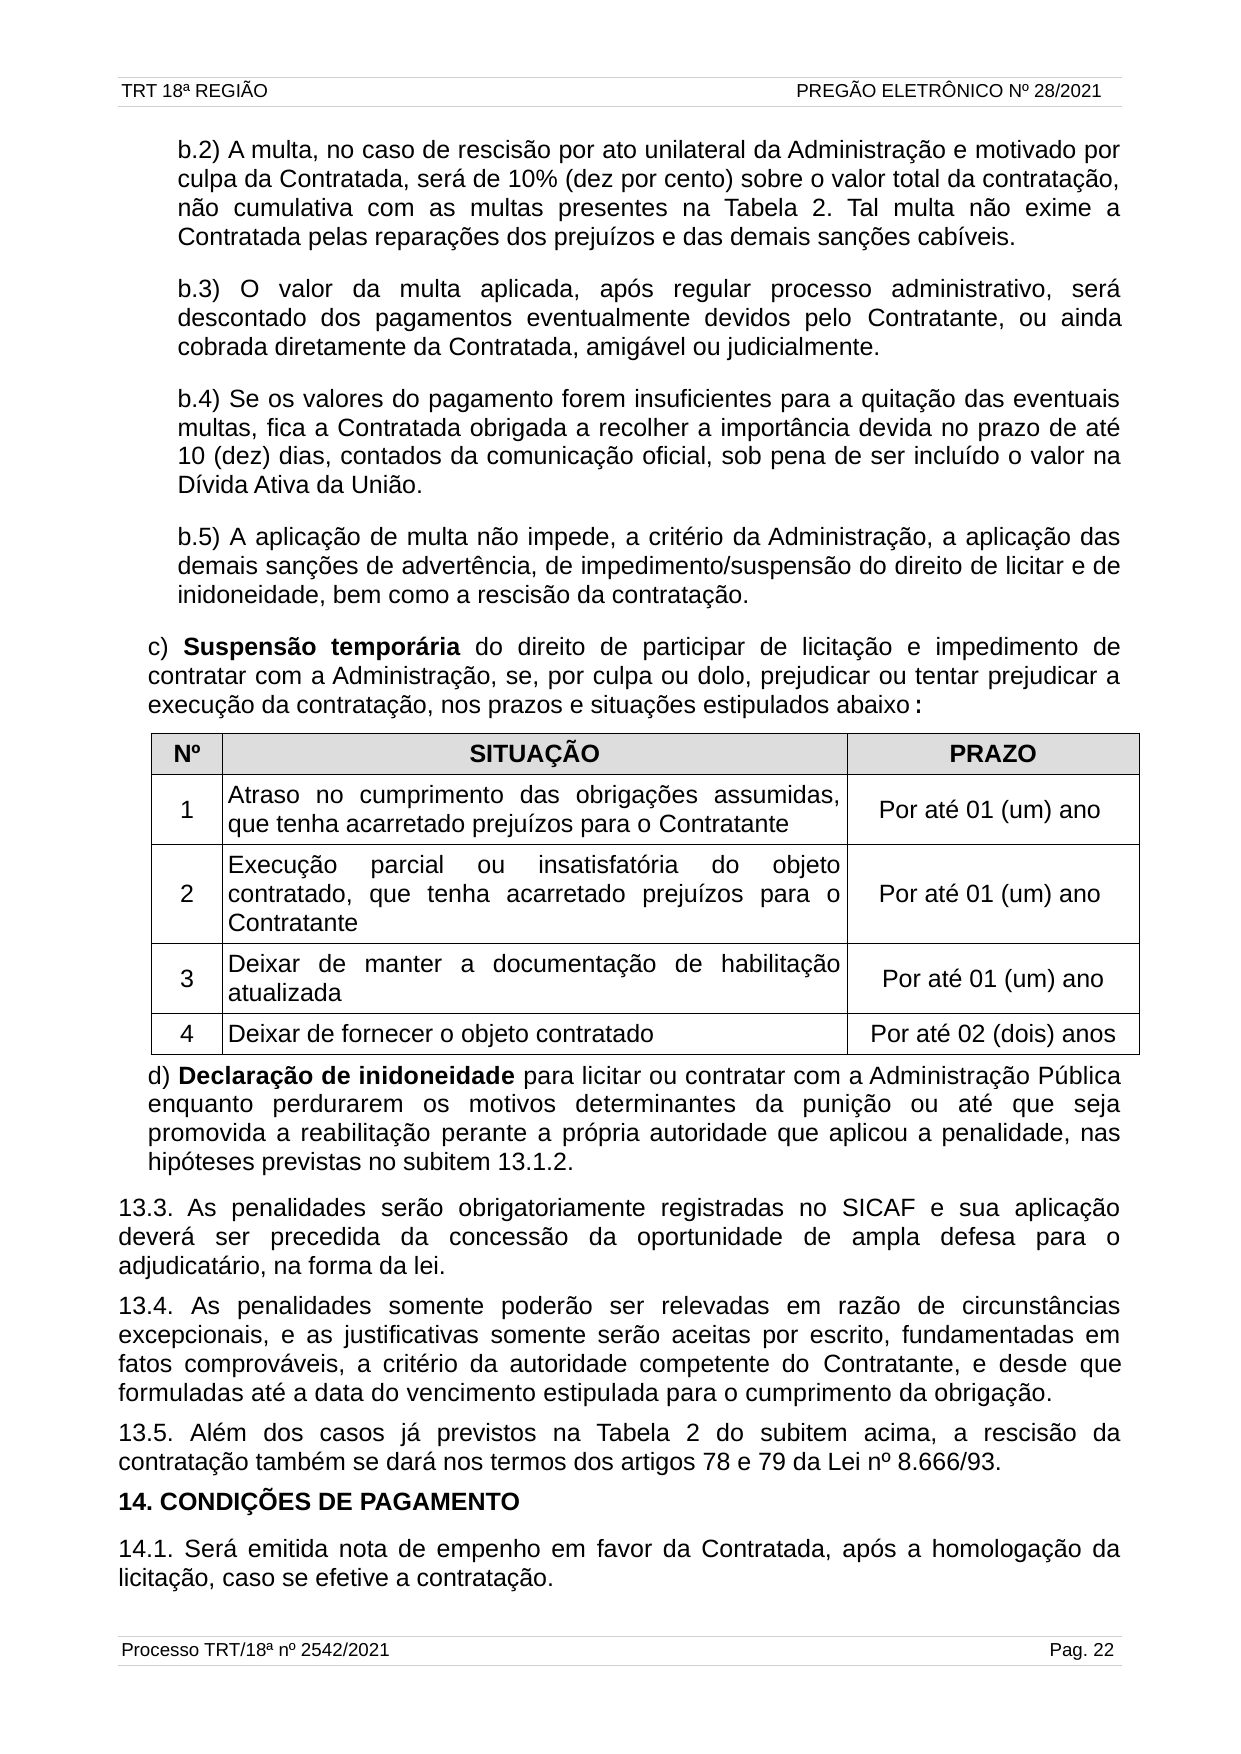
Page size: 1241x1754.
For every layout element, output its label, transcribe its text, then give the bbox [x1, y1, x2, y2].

table_cell Por até 02 (dois) anos [848, 1014, 1139, 1054]
text b.4) Se os valores do pagamento forem insuficientes para a quitação das eventuais multas, fica a Contratada obrigada a recolher a importância devida no prazo de até 10 (dez) dias, contados da comunicação oficial, sob pena de ser incluído o valor na Dívida Ativa da União. [177, 384, 1122, 499]
table_cell 4 [152, 1014, 222, 1054]
table_header PRAZO [848, 734, 1139, 774]
text c) Suspensão temporária do direito de participar de licitação e impedimento de contratar com a Administração, se, por culpa ou dolo, prejudicar ou tentar prejudicar a execução da contratação, nos prazos e situações estipulados abaixo: [148, 632, 1122, 721]
table_cell 2 [152, 845, 222, 942]
text b.5) A aplicação de multa não impede, a critério da Administração, a aplicação das demais sanções de advertência, de impedimento/suspensão do direito de licitar e de inidoneidade, bem como a rescisão da contratação. [177, 522, 1122, 609]
text b.3) O valor da multa aplicada, após regular processo administrativo, será descontado dos pagamentos eventualmente devidos pelo Contratante, ou ainda cobrada diretamente da Contratada, amigável ou judicialmente. [177, 274, 1122, 360]
table_cell 3 [152, 944, 222, 1012]
text 14.1. Será emitida nota de empenho em favor da Contratada, após a homologação da licitação, caso se efetive a contratação. [118, 1534, 1122, 1591]
table_cell Atraso no cumprimento das obrigações assumidas, que tenha acarretado prejuízos para o Contratante [223, 775, 847, 844]
table_cell Deixar de fornecer o objeto contratado [223, 1014, 847, 1054]
text b.2) A multa, no caso de rescisão por ato unilateral da Administração e motivado por culpa da Contratada, será de 10% (dez por cento) sobre o valor total da contratação, não cumulativa com as multas presentes na Tabela 2. Tal multa não exime a Contratada pelas reparações dos prejuízos e das demais sanções cabíveis. [177, 136, 1122, 251]
table_header SITUAÇÃO [223, 734, 847, 774]
table_cell Por até 01 (um) ano [848, 944, 1139, 1012]
text 13.3. As penalidades serão obrigatoriamente registradas no SICAF e sua aplicação deverá ser precedida da concessão da oportunidade de ampla defesa para o adjudicatário, na forma da lei. [118, 1193, 1122, 1279]
table_cell Por até 01 (um) ano [848, 845, 1139, 942]
table_cell Por até 01 (um) ano [848, 775, 1139, 844]
table_header Nº [152, 734, 222, 774]
table_cell 1 [152, 775, 222, 844]
table_cell Deixar de manter a documentação de habilitação atualizada [223, 944, 847, 1012]
text d) Declaração de inidoneidade para licitar ou contratar com a Administração Pública enquanto perdurarem os motivos determinantes da punição ou até que seja promovida a reabilitação perante a própria autoridade que aplicou a penalidade, nas hipóteses previstas no subitem 13.1.2. [148, 1061, 1122, 1176]
text 13.5. Além dos casos já previstos na Tabela 2 do subitem acima, a rescisão da contratação também se dará nos termos dos artigos 78 e 79 da Lei nº 8.666/93. [118, 1418, 1122, 1476]
text 13.4. As penalidades somente poderão ser relevadas em razão de circunstâncias excepcionais, e as justificativas somente serão aceitas por escrito, fundamentadas em fatos comprováveis, a critério da autoridade competente do Contratante, e desde que formuladas até a data do vencimento estipulada para o cumprimento da obrigação. [118, 1291, 1122, 1406]
text 14. CONDIÇÕES DE PAGAMENTO [118, 1487, 1122, 1516]
table_cell Execução parcial ou insatisfatória do objeto contratado, que tenha acarretado prejuízos para o Contratante [223, 845, 847, 942]
